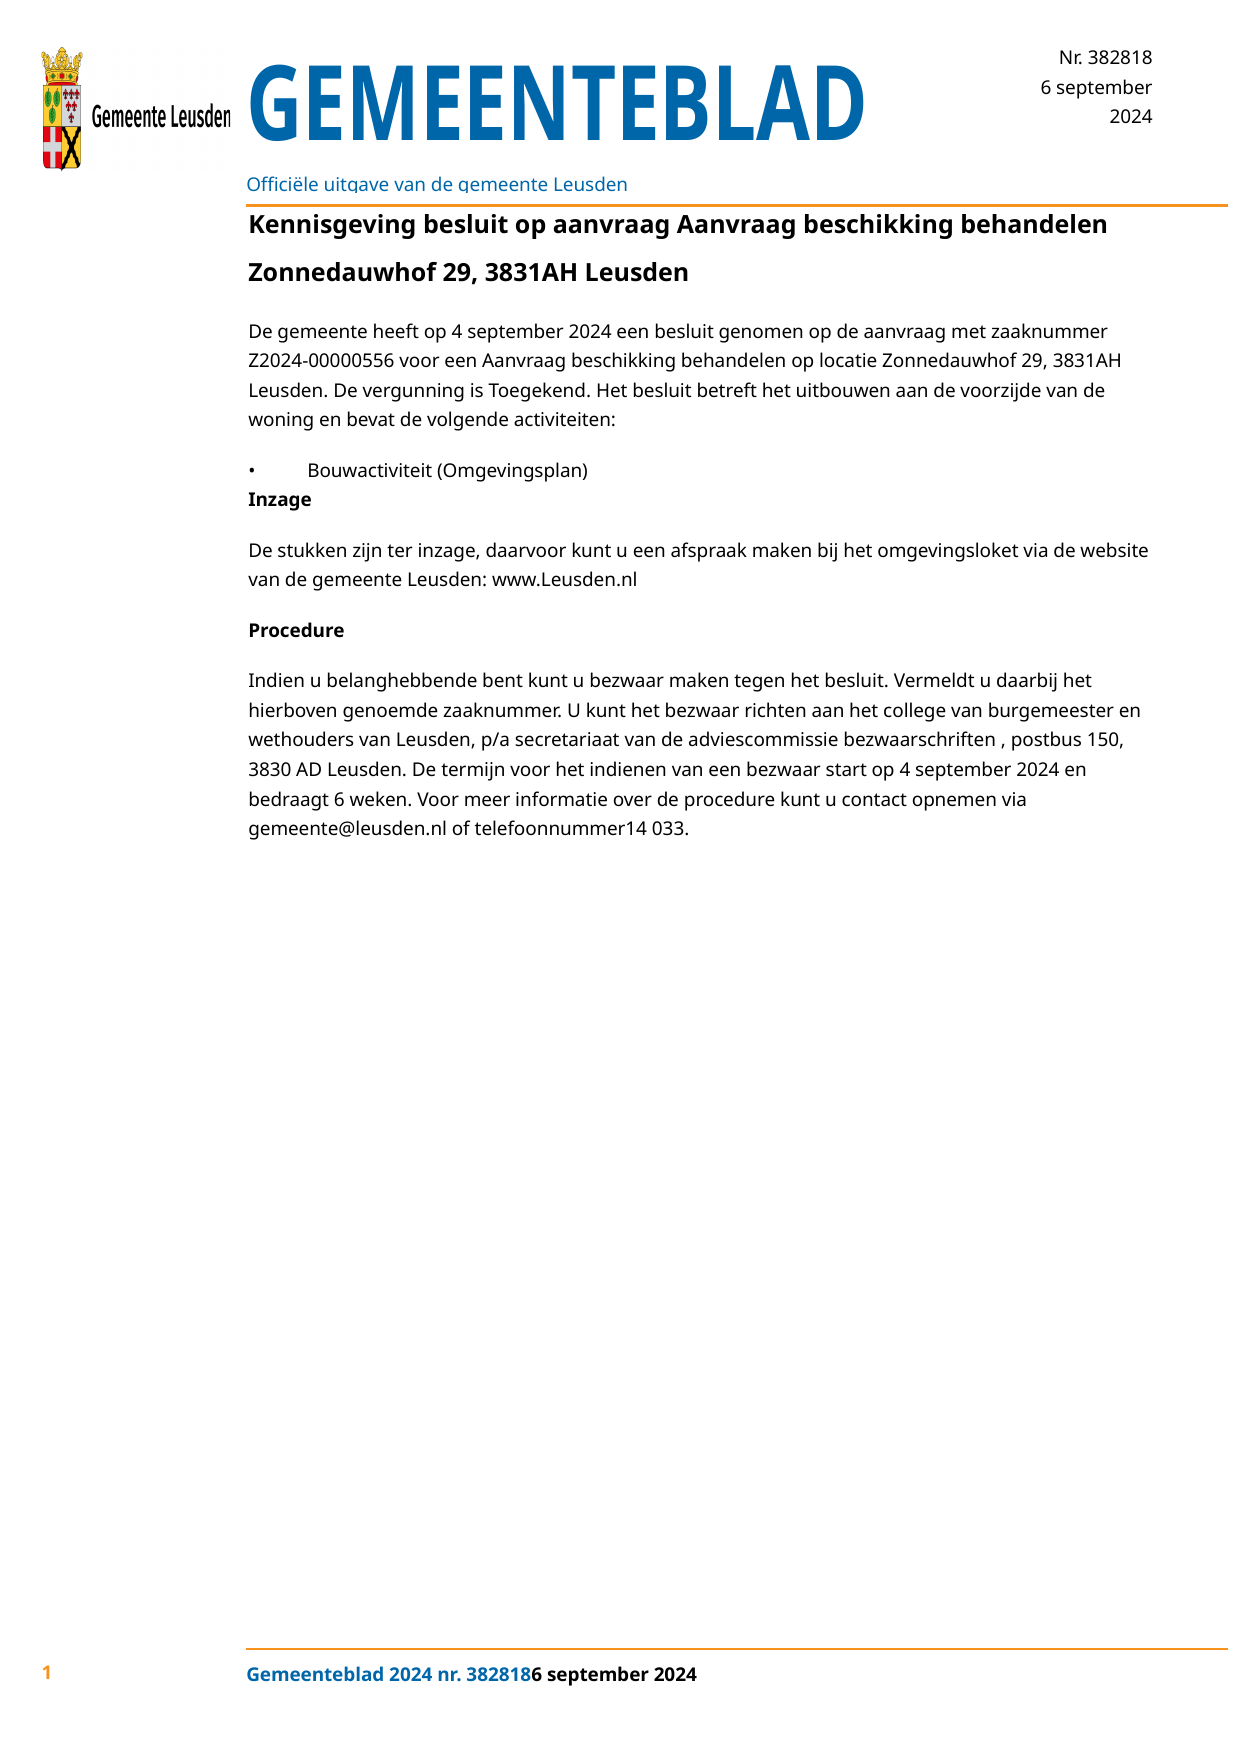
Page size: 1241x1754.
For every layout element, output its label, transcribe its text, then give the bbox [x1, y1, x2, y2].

text Procedure [248, 617, 1152, 643]
text De gemeente heeft op 4 september 2024 een besluit genomen op de aanvraag met zaaknummer Z2024-00000556 voor een Aanvraag beschikking behandelen op locatie Zonnedauwhof 29, 3831AH Leusden. De vergunning is Toegekend. Het besluit betreft het uitbouwen aan de voorzijde van de woning en bevat de volgende activiteiten: [248, 318, 1152, 432]
picture [41, 47, 231, 172]
text De stukken zijn ter inzage, daarvoor kunt u een afspraak maken bij het omgevingsloket via de website van de gemeente Leusden: www.Leusden.nl [248, 537, 1152, 592]
text Inzage [248, 487, 1152, 512]
text Kennisgeving besluit op aanvraag Aanvraag beschikking behandelen Zonnedauwhof 29, 3831AH Leusden [248, 207, 1152, 288]
text Indien u belanghebbende bent kunt u bezwaar maken tegen het besluit. Vermeldt u daarbij het hierboven genoemde zaaknummer. U kunt het bezwaar richten aan het college van burgemeester en wethouders van Leusden, p/a secretariaat van de adviescommissie bezwaarschriften , postbus 150, 3830 AD Leusden. De termijn voor het indienen van een bezwaar start op 4 september 2024 en bedraagt 6 weken. Voor meer informatie over de procedure kunt u contact opnemen via gemeente@leusden.nl of telefoonnummer14 033. [248, 667, 1152, 841]
list Bouwactiviteit (Omgevingsplan) [248, 457, 1152, 483]
